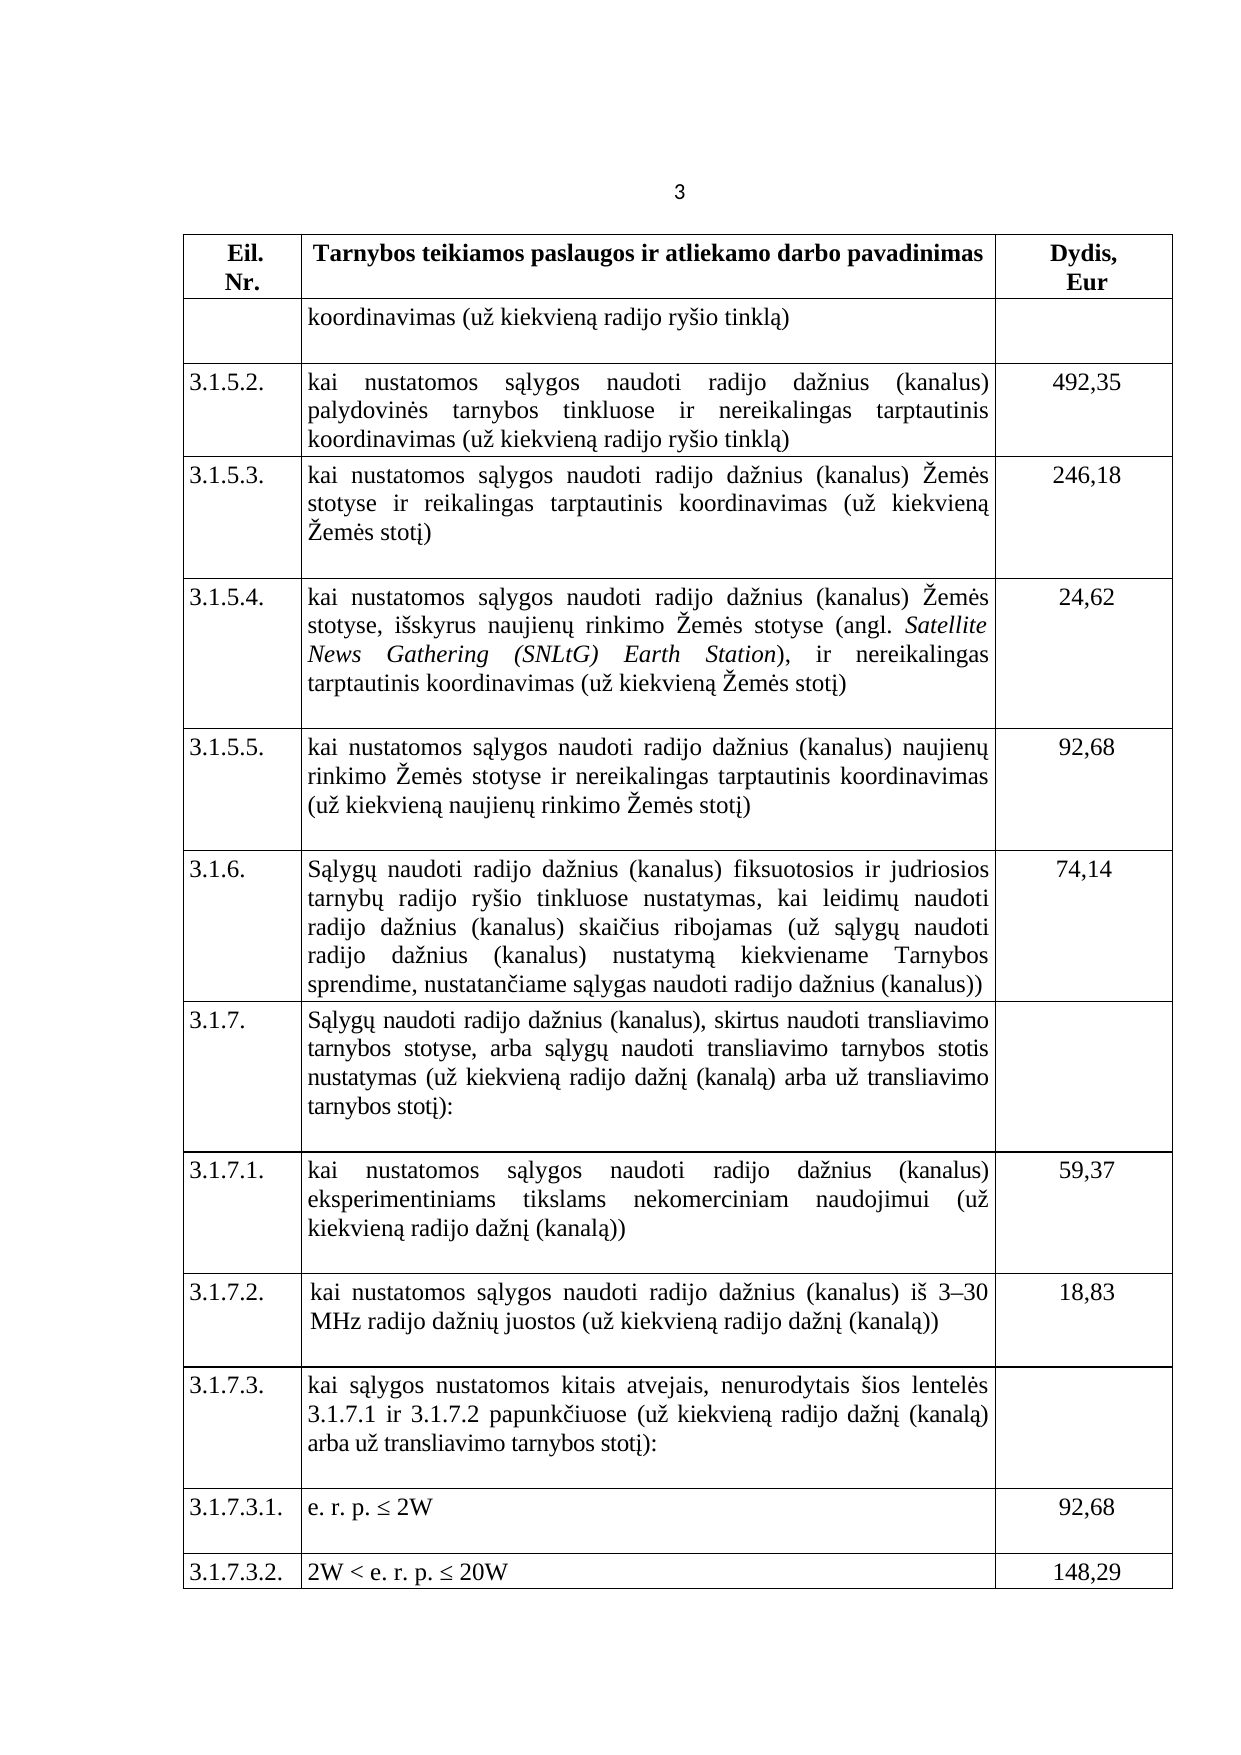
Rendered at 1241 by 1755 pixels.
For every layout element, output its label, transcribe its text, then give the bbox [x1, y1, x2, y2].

table_cell kai nustatomos sąlygos naudoti radijo dažnius (kanalus) Žemės stotyse, išskyrus naujienų rinkimo Žemės stotyse (angl. Satellite News Gathering (SNLtG) Earth Station), ir nereikalingas tarptautinis koordinavimas (už kiekvieną Žemės stotį) [302, 579, 995, 728]
table_cell 3.1.7.3.1. [184, 1489, 301, 1553]
table_cell 3.1.7.3.2. [184, 1554, 301, 1588]
table_cell kai sąlygos nustatomos kitais atvejais, nenurodytais šios lentelės 3.1.7.1 ir 3.1.7.2 papunkčiuose (už kiekvieną radijo dažnį (kanalą) arba už transliavimo tarnybos stotį): [302, 1368, 995, 1488]
table_cell 92,68 [996, 1489, 1172, 1553]
table_cell kai nustatomos sąlygos naudoti radijo dažnius (kanalus) Žemės stotyse ir reikalingas tarptautinis koordinavimas (už kiekvieną Žemės stotį) [302, 457, 995, 578]
table_cell Sąlygų naudoti radijo dažnius (kanalus) fiksuotosios ir judriosios tarnybų radijo ryšio tinkluose nustatymas, kai leidimų naudoti radijo dažnius (kanalus) skaičius ribojamas (už sąlygų naudoti radijo dažnius (kanalus) nustatymą kiekviename Tarnybos sprendime, nustatančiame sąlygas naudoti radijo dažnius (kanalus)) [302, 851, 995, 1001]
table_cell 148,29 [996, 1554, 1172, 1588]
table_cell 3.1.7.1. [184, 1153, 301, 1273]
table_cell 18,83 [996, 1274, 1172, 1366]
table_cell 246,18 [996, 457, 1172, 578]
table_cell kai nustatomos sąlygos naudoti radijo dažnius (kanalus) eksperimentiniams tikslams nekomerciniam naudojimui (už kiekvieną radijo dažnį (kanalą)) [302, 1153, 995, 1273]
table_cell kai nustatomos sąlygos naudoti radijo dažnius (kanalus) naujienų rinkimo Žemės stotyse ir nereikalingas tarptautinis koordinavimas (už kiekvieną naujienų rinkimo Žemės stotį) [302, 729, 995, 850]
table_cell 24,62 [996, 579, 1172, 728]
table_cell 2W < e. r. p. ≤ 20W [302, 1554, 995, 1588]
table_cell 92,68 [996, 729, 1172, 850]
table_cell 3.1.5.4. [184, 579, 301, 728]
table_cell 74,14 [996, 851, 1172, 1001]
table_cell 3.1.7.3. [184, 1368, 301, 1488]
table_cell 3.1.6. [184, 851, 301, 1001]
table_cell 3.1.7. [184, 1002, 301, 1151]
table_cell 3.1.5.2. [184, 364, 301, 456]
table_cell Sąlygų naudoti radijo dažnius (kanalus), skirtus naudoti transliavimo tarnybos stotyse, arba sąlygų naudoti transliavimo tarnybos stotis nustatymas (už kiekvieną radijo dažnį (kanalą) arba už transliavimo tarnybos stotį): [302, 1002, 995, 1151]
table_cell kai nustatomos sąlygos naudoti radijo dažnius (kanalus) palydovinės tarnybos tinkluose ir nereikalingas tarptautinis koordinavimas (už kiekvieną radijo ryšio tinklą) [302, 364, 995, 456]
table_cell 492,35 [996, 364, 1172, 456]
table_header Tarnybos teikiamos paslaugos ir atliekamo darbo pavadinimas [302, 235, 995, 298]
table_cell koordinavimas (už kiekvieną radijo ryšio tinklą) [302, 299, 995, 363]
table_cell [184, 299, 301, 363]
table_cell [996, 299, 1172, 363]
table_cell [996, 1002, 1172, 1151]
table_cell [996, 1368, 1172, 1488]
table_cell 3.1.7.2. [184, 1274, 301, 1366]
table_header Eil. Nr. [184, 235, 301, 298]
table_cell 3.1.5.5. [184, 729, 301, 850]
table_cell e. r. p. ≤ 2W [302, 1489, 995, 1553]
table_cell 59,37 [996, 1153, 1172, 1273]
table_header Dydis, Eur [996, 235, 1172, 298]
table_cell 3.1.5.3. [184, 457, 301, 578]
table_cell kai nustatomos sąlygos naudoti radijo dažnius (kanalus) iš 3–30 MHz radijo dažnių juostos (už kiekvieną radijo dažnį (kanalą)) [302, 1274, 995, 1366]
